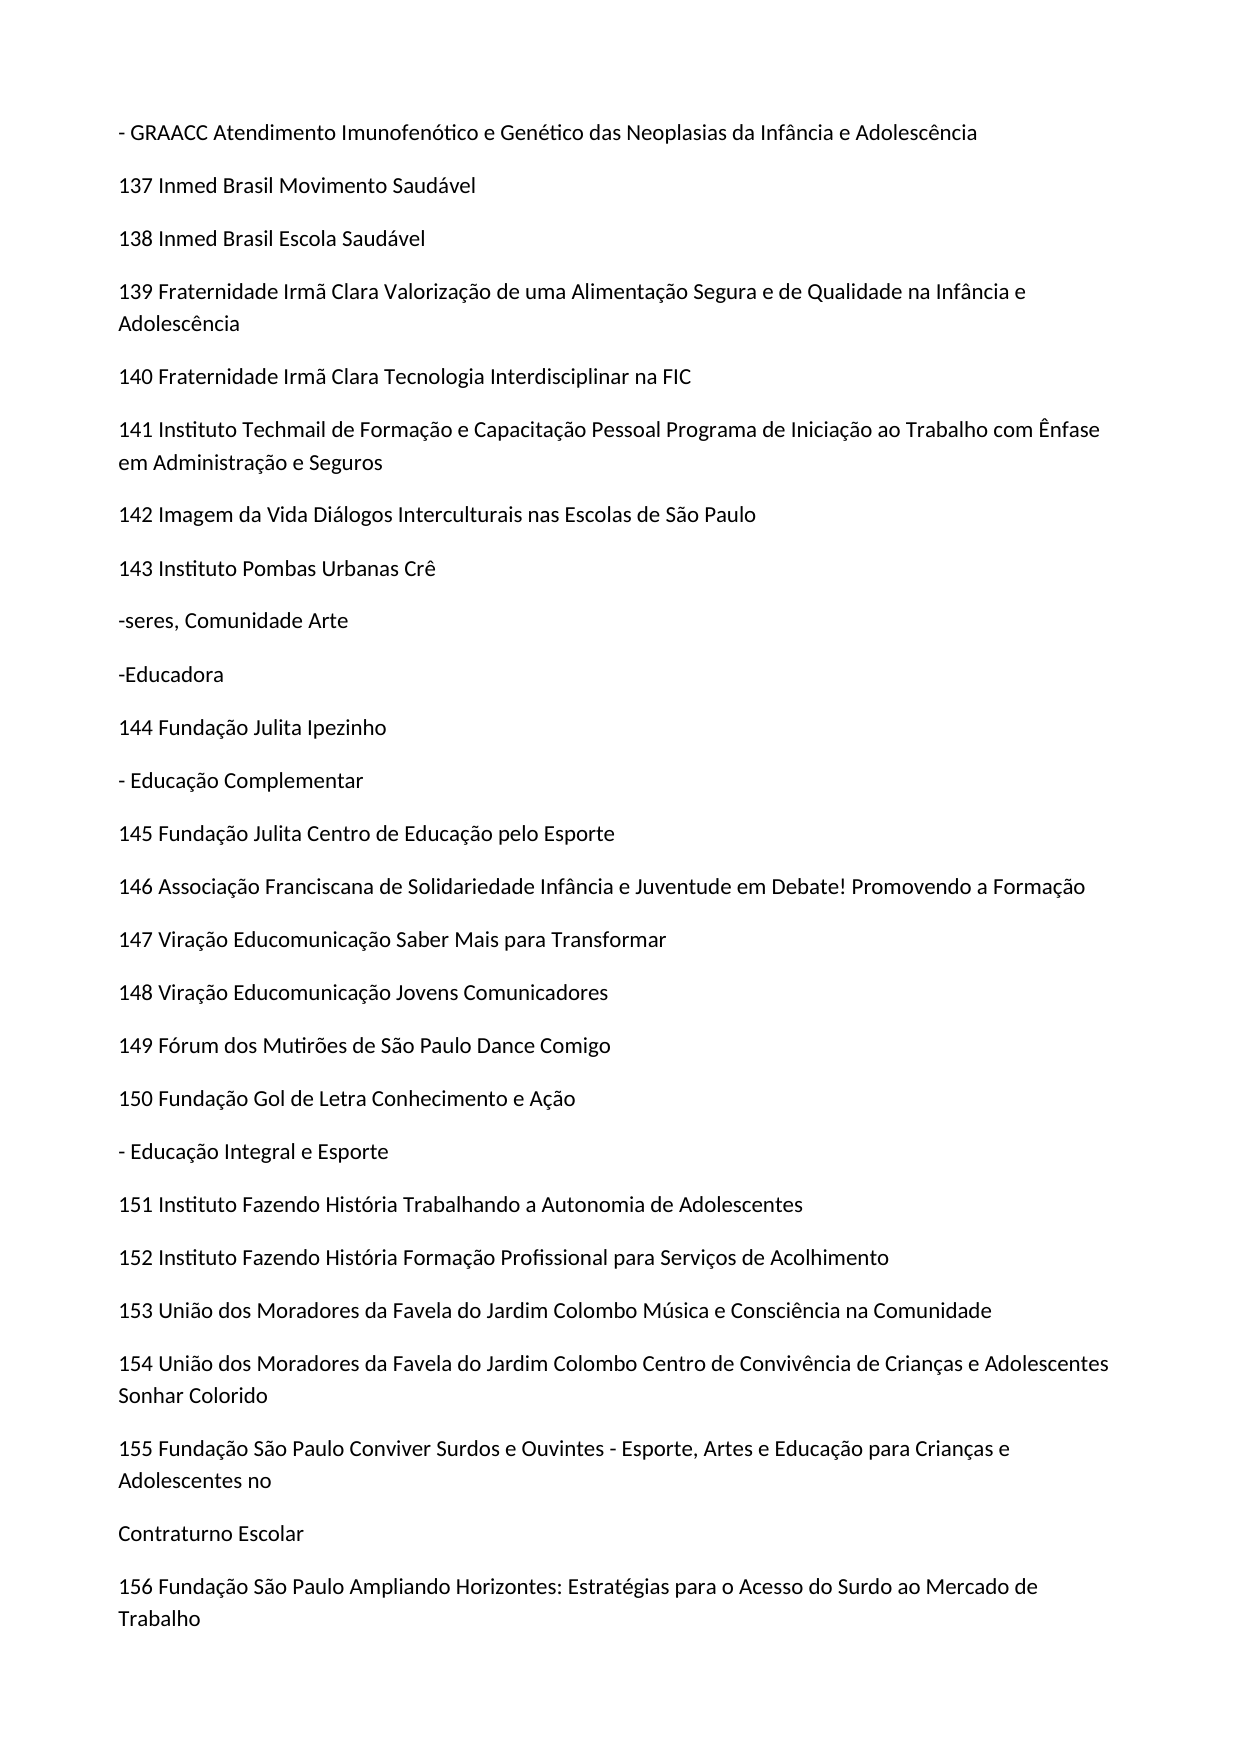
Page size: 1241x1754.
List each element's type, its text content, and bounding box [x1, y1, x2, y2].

text 141 Instituto Techmail de Formação e Capacitação Pessoal Programa de Iniciação ao Trabalho com Ênfase em Administração e Seguros [118, 415, 1122, 476]
text -Educadora [118, 660, 1122, 688]
text 142 Imagem da Vida Diálogos Interculturais nas Escolas de São Paulo [118, 501, 1122, 529]
text 147 Viração Educomunicação Saber Mais para Transformar [118, 925, 1122, 953]
text - Educação Complementar [118, 766, 1122, 794]
text - GRAACC Atendimento Imunofenótico e Genético das Neoplasias da Infância e Adolescência [118, 118, 1122, 146]
text 140 Fraternidade Irmã Clara Tecnologia Interdisciplinar na FIC [118, 362, 1122, 390]
text - Educação Integral e Esporte [118, 1137, 1122, 1165]
text 154 União dos Moradores da Favela do Jardim Colombo Centro de Convivência de Crianças e Adolescentes Sonhar Colorido [118, 1349, 1122, 1409]
text 155 Fundação São Paulo Conviver Surdos e Ouvintes - Esporte, Artes e Educação para Crianças e Adolescentes no [118, 1434, 1122, 1494]
text -seres, Comunidade Arte [118, 607, 1122, 635]
text 151 Instituto Fazendo História Trabalhando a Autonomia de Adolescentes [118, 1190, 1122, 1218]
text 156 Fundação São Paulo Ampliando Horizontes: Estratégias para o Acesso do Surdo ao Mercado de Trabalho [118, 1572, 1122, 1633]
text Contraturno Escolar [118, 1519, 1122, 1547]
text 145 Fundação Julita Centro de Educação pelo Esporte [118, 819, 1122, 847]
text 144 Fundação Julita Ipezinho [118, 713, 1122, 741]
text 149 Fórum dos Mutirões de São Paulo Dance Comigo [118, 1031, 1122, 1059]
text 137 Inmed Brasil Movimento Saudável [118, 171, 1122, 199]
text 146 Associação Franciscana de Solidariedade Infância e Juventude em Debate! Promovendo a Formação [118, 872, 1122, 900]
text 139 Fraternidade Irmã Clara Valorização de uma Alimentação Segura e de Qualidade na Infância e Adolescência [118, 277, 1122, 337]
text 138 Inmed Brasil Escola Saudável [118, 224, 1122, 252]
text 148 Viração Educomunicação Jovens Comunicadores [118, 978, 1122, 1006]
text 150 Fundação Gol de Letra Conhecimento e Ação [118, 1084, 1122, 1112]
text 153 União dos Moradores da Favela do Jardim Colombo Música e Consciência na Comunidade [118, 1296, 1122, 1324]
text 152 Instituto Fazendo História Formação Profissional para Serviços de Acolhimento [118, 1243, 1122, 1271]
text 143 Instituto Pombas Urbanas Crê [118, 554, 1122, 582]
